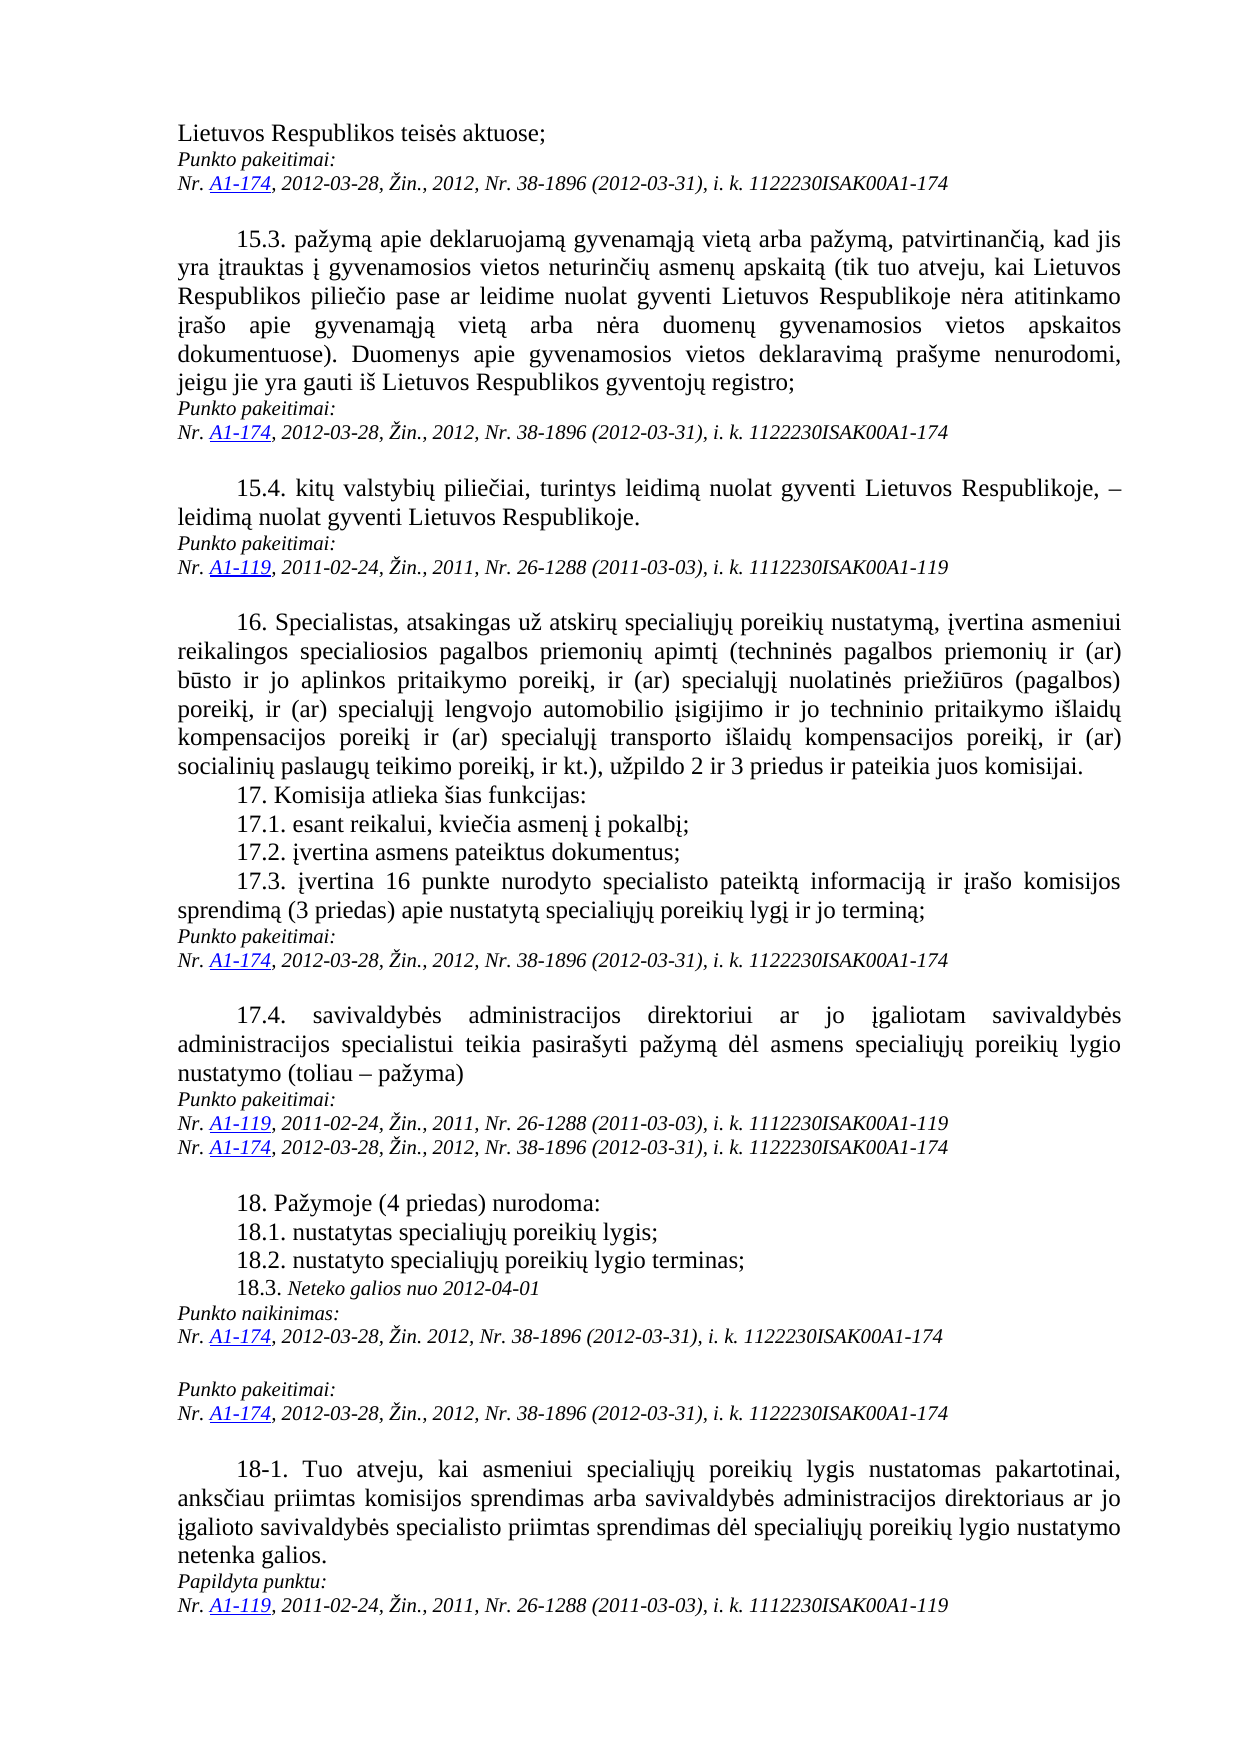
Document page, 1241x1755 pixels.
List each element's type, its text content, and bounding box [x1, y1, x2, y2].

text 18.2. nustatyto specialiųjų poreikių lygio terminas; [177, 1245, 1122, 1274]
text 18. Pažymoje (4 priedas) nurodoma: [177, 1188, 1122, 1217]
text 18.1. nustatytas specialiųjų poreikių lygis; [177, 1217, 1122, 1245]
text Nr. A1-174, 2012-03-28, Žin., 2012, Nr. 38-1896 (2012-03-31), i. k. 1122230ISAK00A1-174 [177, 948, 1122, 972]
text 16. Specialistas, atsakingas už atskirų specialiųjų poreikių nustatymą, įvertina asmeniui reikalingos specialiosios pagalbos priemonių apimtį (techninės pagalbos priemonių ir (ar) būsto ir jo aplinkos pritaikymo poreikį, ir (ar) specialųjį nuolatinės priežiūros (pagalbos) poreikį, ir (ar) specialųjį lengvojo automobilio įsigijimo ir jo techninio pritaikymo išlaidų kompensacijos poreikį ir (ar) specialųjį transporto išlaidų kompensacijos poreikį, ir (ar) socialinių paslaugų teikimo poreikį, ir kt.), užpildo 2 ir 3 priedus ir pateikia juos komisijai. [177, 607, 1122, 780]
text Punkto naikinimas: [177, 1300, 1122, 1324]
text 18-1. Tuo atveju, kai asmeniui specialiųjų poreikių lygis nustatomas pakartotinai, anksčiau priimtas komisijos sprendimas arba savivaldybės administracijos direktoriaus ar jo įgalioto savivaldybės specialisto priimtas sprendimas dėl specialiųjų poreikių lygio nustatymo netenka galios. [177, 1454, 1122, 1569]
text 17.1. esant reikalui, kviečia asmenį į pokalbį; [177, 809, 1122, 837]
text Nr. A1-119, 2011-02-24, Žin., 2011, Nr. 26-1288 (2011-03-03), i. k. 1112230ISAK00A1-119 [177, 1593, 1122, 1617]
text 15.4. kitų valstybių piliečiai, turintys leidimą nuolat gyventi Lietuvos Respublikoje, – leidimą nuolat gyventi Lietuvos Respublikoje. [177, 473, 1122, 531]
text 17.4. savivaldybės administracijos direktoriui ar jo įgaliotam savivaldybės administracijos specialistui teikia pasirašyti pažymą dėl asmens specialiųjų poreikių lygio nustatymo (toliau – pažyma) [177, 1001, 1122, 1087]
text Nr. A1-119, 2011-02-24, Žin., 2011, Nr. 26-1288 (2011-03-03), i. k. 1112230ISAK00A1-119 [177, 1111, 1122, 1135]
text Papildyta punktu: [177, 1569, 1122, 1593]
text 15.3. pažymą apie deklaruojamą gyvenamąją vietą arba pažymą, patvirtinančią, kad jis yra įtrauktas į gyvenamosios vietos neturinčių asmenų apskaitą (tik tuo atveju, kai Lietuvos Respublikos piliečio pase ar leidime nuolat gyventi Lietuvos Respublikoje nėra atitinkamo įrašo apie gyvenamąją vietą arba nėra duomenų gyvenamosios vietos apskaitos dokumentuose). Duomenys apie gyvenamosios vietos deklaravimą prašyme nenurodomi, jeigu jie yra gauti iš Lietuvos Respublikos gyventojų registro; [177, 224, 1122, 396]
text 17.3. įvertina 16 punkte nurodyto specialisto pateiktą informaciją ir įrašo komisijos sprendimą (3 priedas) apie nustatytą specialiųjų poreikių lygį ir jo terminą; [177, 866, 1122, 924]
text Nr. A1-174, 2012-03-28, Žin., 2012, Nr. 38-1896 (2012-03-31), i. k. 1122230ISAK00A1-174 [177, 171, 1122, 195]
text Nr. A1-174, 2012-03-28, Žin. 2012, Nr. 38-1896 (2012-03-31), i. k. 1122230ISAK00A1-174 [177, 1324, 1122, 1348]
text 18.3. Neteko galios nuo 2012-04-01 [177, 1274, 1122, 1300]
text 17.2. įvertina asmens pateiktus dokumentus; [177, 837, 1122, 866]
text Nr. A1-119, 2011-02-24, Žin., 2011, Nr. 26-1288 (2011-03-03), i. k. 1112230ISAK00A1-119 [177, 555, 1122, 579]
text Punkto pakeitimai: [177, 531, 1122, 555]
text Nr. A1-174, 2012-03-28, Žin., 2012, Nr. 38-1896 (2012-03-31), i. k. 1122230ISAK00A1-174 [177, 1401, 1122, 1425]
text 17. Komisija atlieka šias funkcijas: [177, 780, 1122, 809]
text Punkto pakeitimai: [177, 1377, 1122, 1401]
text Nr. A1-174, 2012-03-28, Žin., 2012, Nr. 38-1896 (2012-03-31), i. k. 1122230ISAK00A1-174 [177, 420, 1122, 444]
text Punkto pakeitimai: [177, 147, 1122, 171]
text Lietuvos Respublikos teisės aktuose; [177, 118, 1122, 147]
text Punkto pakeitimai: [177, 396, 1122, 420]
text Punkto pakeitimai: [177, 924, 1122, 948]
text Nr. A1-174, 2012-03-28, Žin., 2012, Nr. 38-1896 (2012-03-31), i. k. 1122230ISAK00A1-174 [177, 1135, 1122, 1159]
text Punkto pakeitimai: [177, 1087, 1122, 1111]
